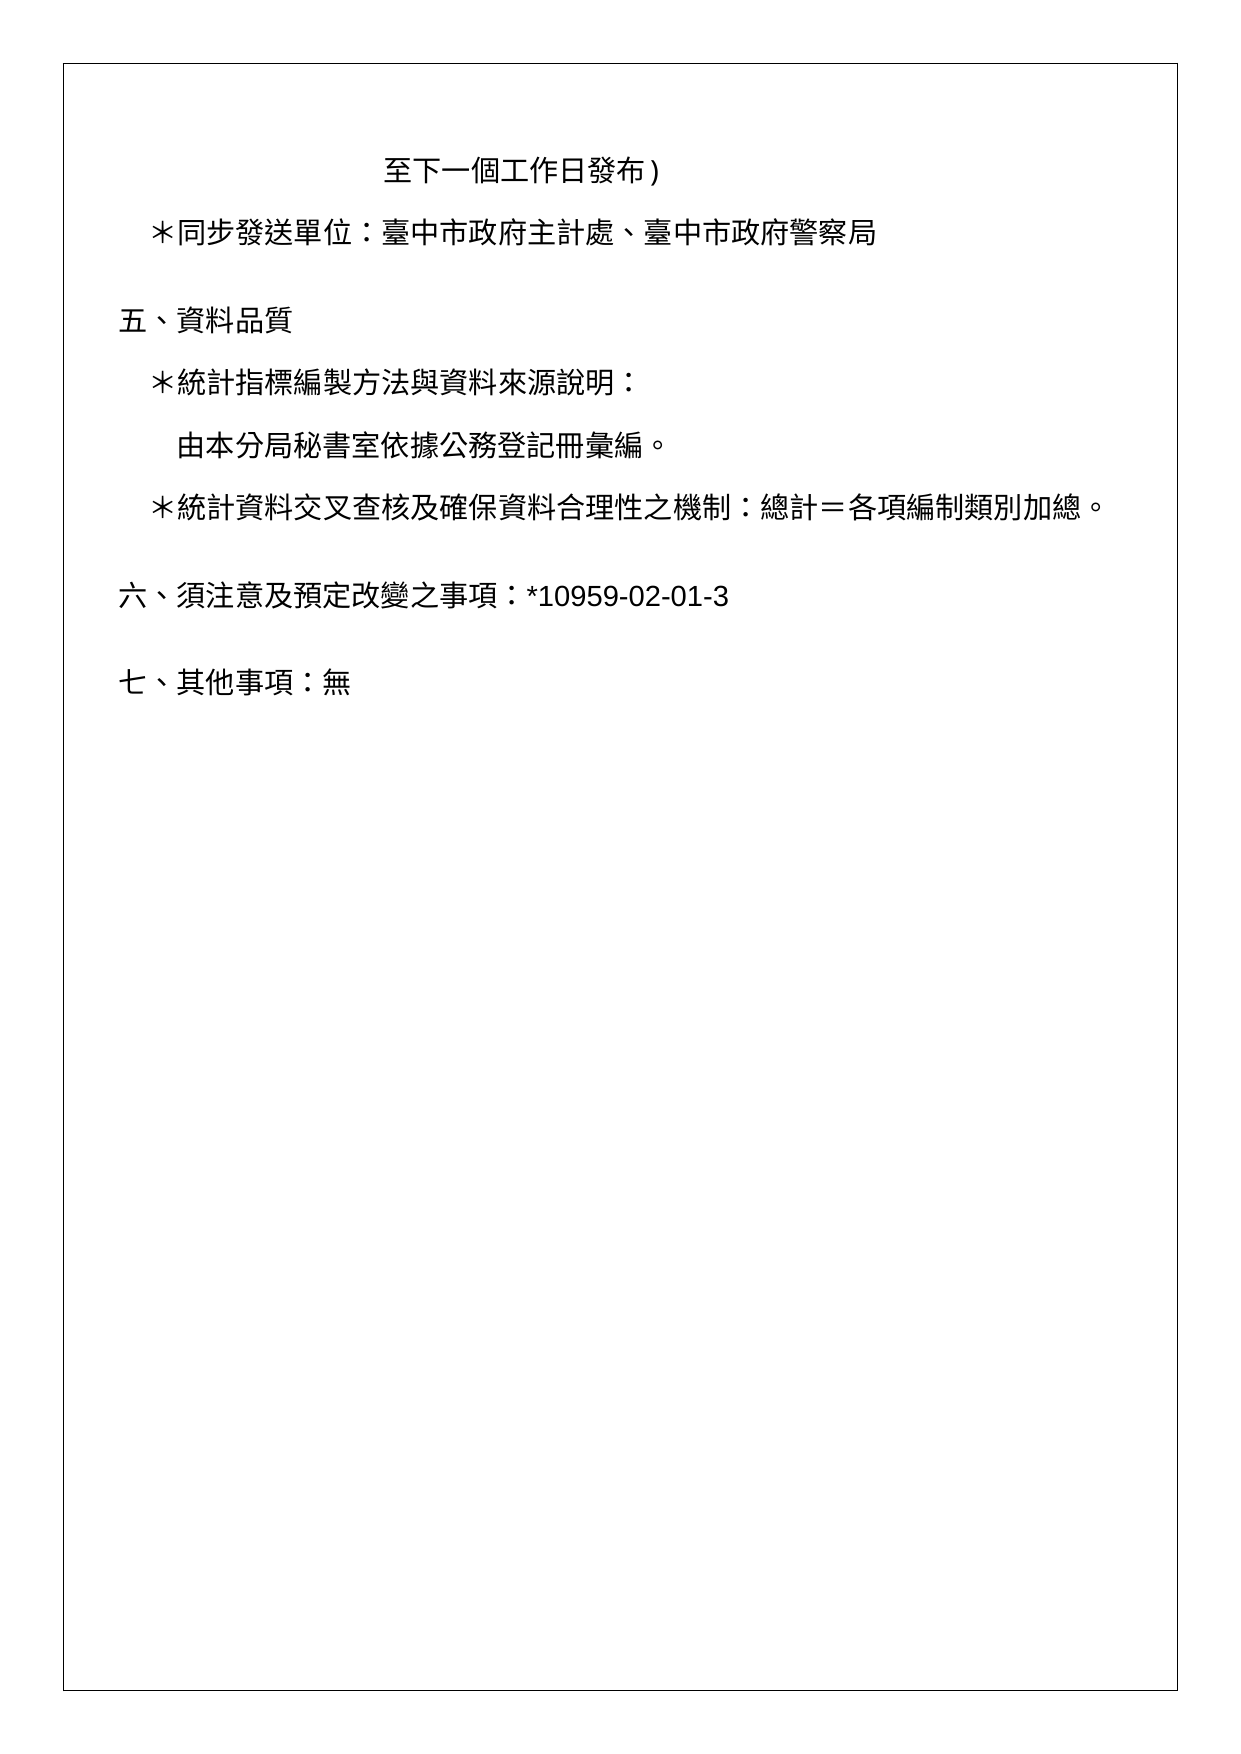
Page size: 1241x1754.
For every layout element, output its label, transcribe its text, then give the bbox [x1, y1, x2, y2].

text ＊統計資料交叉查核及確保資料合理性之機制：總計＝各項編制類別加總。 [148, 464, 1122, 527]
text 至下一個工作日發布) [148, 127, 1122, 189]
text 六、須注意及預定改變之事項：*10959-02-01-3 [118, 552, 1122, 614]
text 五、資料品質 [118, 277, 1122, 339]
text ＊同步發送單位：臺中市政府主計處、臺中市政府警察局 [148, 189, 1122, 252]
text ＊統計指標編製方法與資料來源說明： [148, 339, 1122, 402]
text 由本分局秘書室依據公務登記冊彙編。 [176, 402, 1122, 464]
text 七、其他事項：無 [118, 639, 1122, 702]
